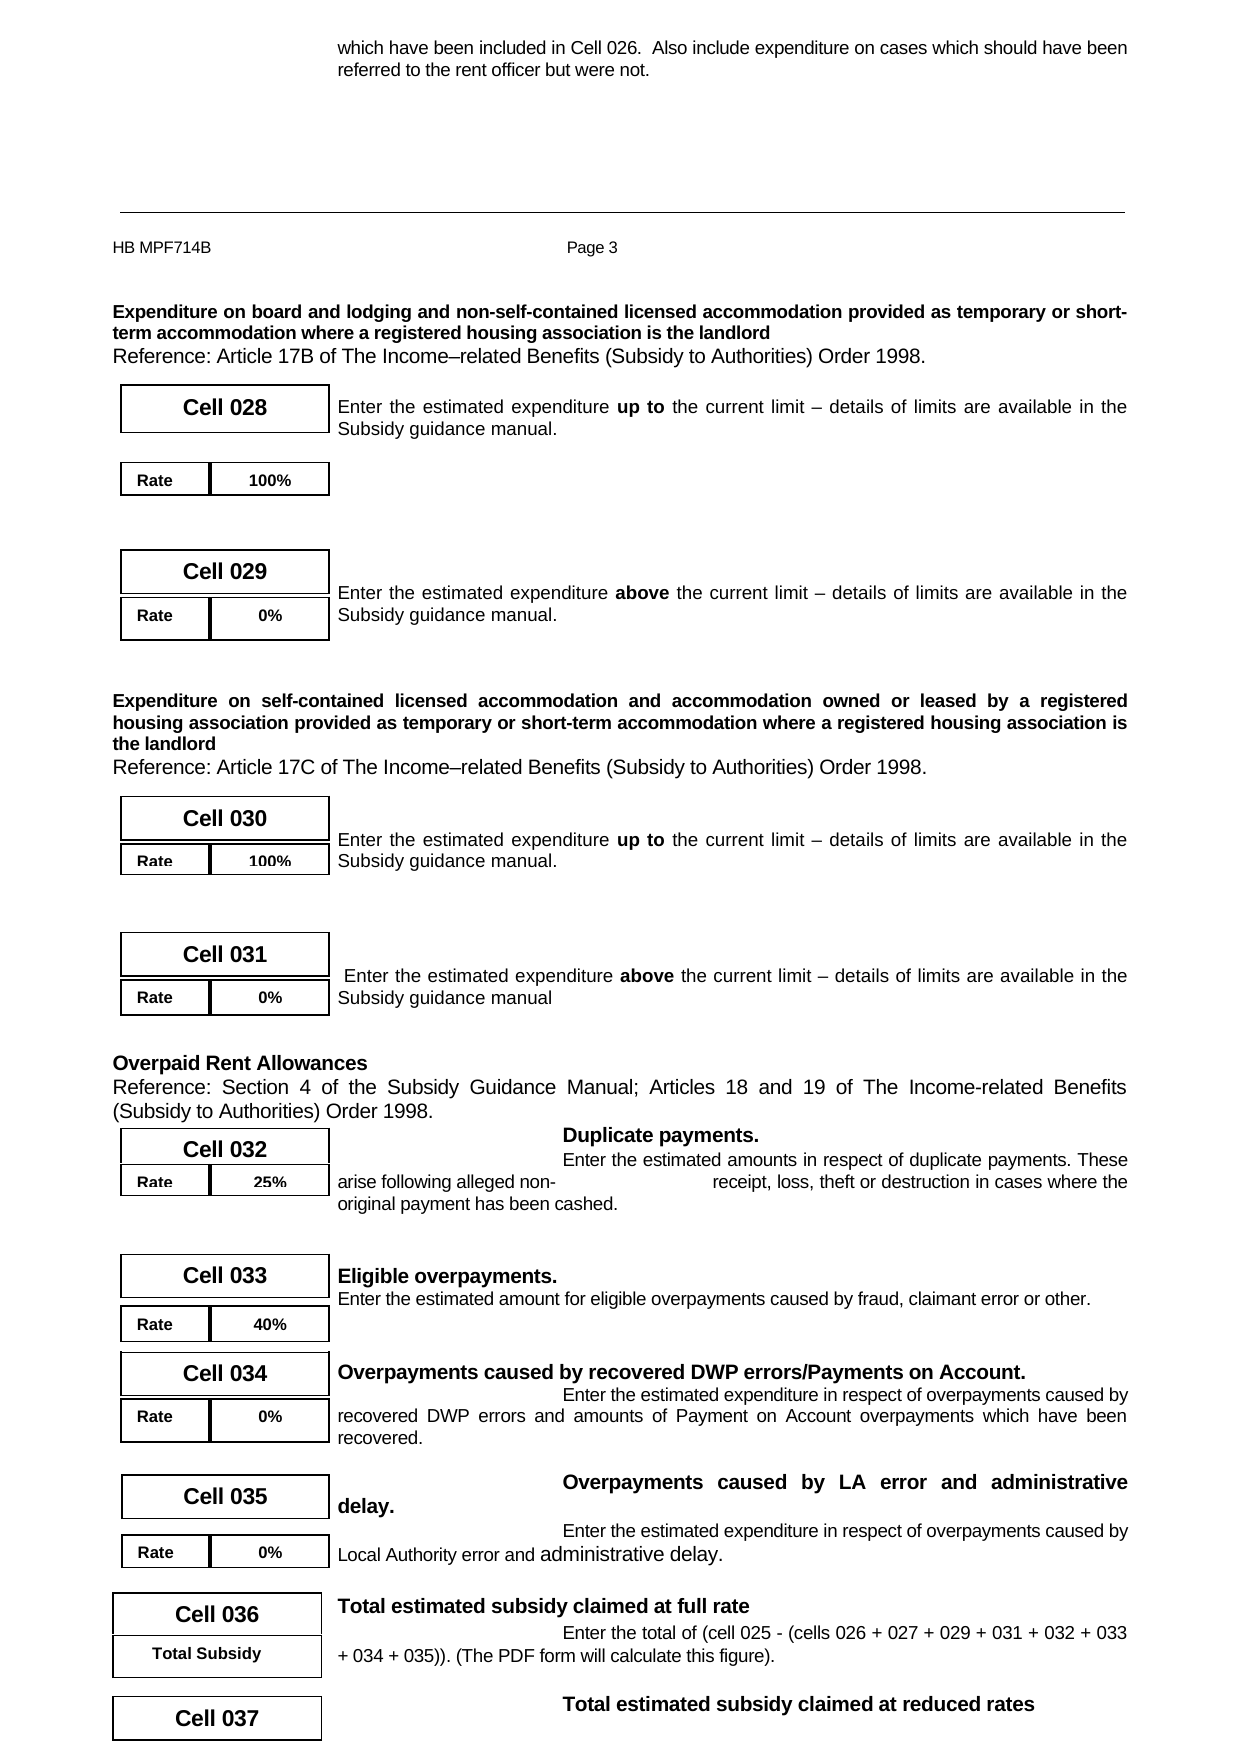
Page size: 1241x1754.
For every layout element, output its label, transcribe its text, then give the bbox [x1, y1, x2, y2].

text Cell 033 [137, 1262, 313, 1289]
text Rate [137, 1314, 193, 1333]
text Duplicate payments. [337, 1123, 1128, 1147]
text Rate [137, 988, 193, 1007]
text Total Subsidy [129, 1643, 306, 1663]
text [212, 1307, 328, 1341]
text [123, 1536, 208, 1567]
text Total estimated subsidy claimed at full rate [337, 1594, 1128, 1618]
text Reference: Article 17C of The Income–related Benefits (Subsidy to Authorities) Order 1998. [112, 755, 1128, 779]
text Cell 031 [137, 941, 313, 967]
text which have been included in Cell 026. Also include expenditure on cases which should have been referred to the rent officer but were not. [337, 37, 1128, 80]
text Cell 035 [137, 1483, 313, 1509]
text [123, 1476, 328, 1518]
subtitle Expenditure on self-contained licensed accommodation and accommodation owned or leased by a registered housing association provided as temporary or short-term accommodation where a registered housing association is the landlord [112, 690, 1128, 755]
text Cell 029 [137, 558, 313, 584]
text [212, 845, 328, 874]
text Total estimated subsidy claimed at reduced rates [337, 1692, 1128, 1716]
text Reference: Article 17B of The Income–related Benefits (Subsidy to Authorities) Order 1998. [112, 343, 1128, 367]
text [122, 1307, 208, 1341]
text Rate [137, 606, 193, 625]
text Rate [137, 852, 193, 866]
text [122, 845, 208, 874]
text Enter the estimated expenditure in respect of overpayments caused by recovered DWP errors and amounts of Payment on Account overpayments which have been recovered. [337, 1383, 1128, 1448]
text 25% [227, 1172, 313, 1187]
text Enter the estimated amount for eligible overpayments caused by fraud, claimant error or other. [337, 1288, 1128, 1309]
text Cell 032 [137, 1136, 313, 1163]
text 100% [227, 471, 313, 486]
text [114, 1636, 321, 1677]
text 0% [227, 1407, 313, 1426]
text [114, 1697, 321, 1739]
text Enter the estimated expenditure above the current limit – details of limits are available in the Subsidy guidance manual. [337, 582, 1128, 625]
text [122, 981, 208, 1014]
text Enter the total of (cell 025 - (cells 026 + 027 + 029 + 031 + 032 + 033 + 034 + 035)). (The PDF form will calculate this figure). [337, 1618, 1128, 1666]
text Eligible overpayments. [337, 1264, 1128, 1288]
text [212, 598, 328, 639]
text [122, 1129, 328, 1163]
subtitle Expenditure on board and lodging and non-self-contained licensed accommodation provided as temporary or short- term accommodation where a registered housing association is the landlord [112, 300, 1128, 343]
text [122, 598, 208, 639]
text Enter the estimated expenditure up to the current limit – details of limits are available in the Subsidy guidance manual. [337, 396, 1128, 439]
text Cell 028 [137, 393, 313, 420]
text [212, 1400, 328, 1441]
text [212, 981, 328, 1014]
text Enter the estimated expenditure above the current limit – details of limits are available in the Subsidy guidance manual [337, 965, 1128, 1008]
text Cell 030 [137, 804, 313, 831]
text 0% [227, 606, 313, 625]
text 40% [227, 1314, 313, 1333]
text [122, 1400, 208, 1441]
text Rate [137, 471, 193, 486]
text Cell 036 [129, 1601, 306, 1627]
text Rate [137, 1407, 193, 1426]
text Overpaid Rent Allowances [112, 1051, 1128, 1075]
text Rate [137, 1172, 193, 1187]
text Enter the estimated amounts in respect of duplicate payments. These arise following alleged non- receipt, loss, theft or destruction in cases where the original payment has been cashed. [337, 1147, 1128, 1214]
text Enter the estimated expenditure up to the current limit – details of limits are available in the Subsidy guidance manual. [337, 829, 1128, 872]
text Overpayments caused by recovered DWP errors/Payments on Account. [337, 1359, 1128, 1383]
text Enter the estimated expenditure in respect of overpayments caused by Local Authority error and administrative delay. [337, 1518, 1128, 1566]
text [212, 1536, 328, 1567]
text Rate [137, 1543, 193, 1559]
text Cell 034 [137, 1360, 313, 1387]
text HB MPF714B Page 3 [112, 238, 1128, 257]
text Reference: Section 4 of the Subsidy Guidance Manual; Articles 18 and 19 of The Income-related Benefits (Subsidy to Authorities) Order 1998. [112, 1075, 1128, 1123]
text Cell 037 [129, 1705, 306, 1731]
text 100% [227, 852, 313, 866]
text Overpayments caused by LA error and administrative delay. [337, 1470, 1128, 1518]
text 0% [227, 988, 313, 1007]
text 0% [227, 1543, 313, 1559]
